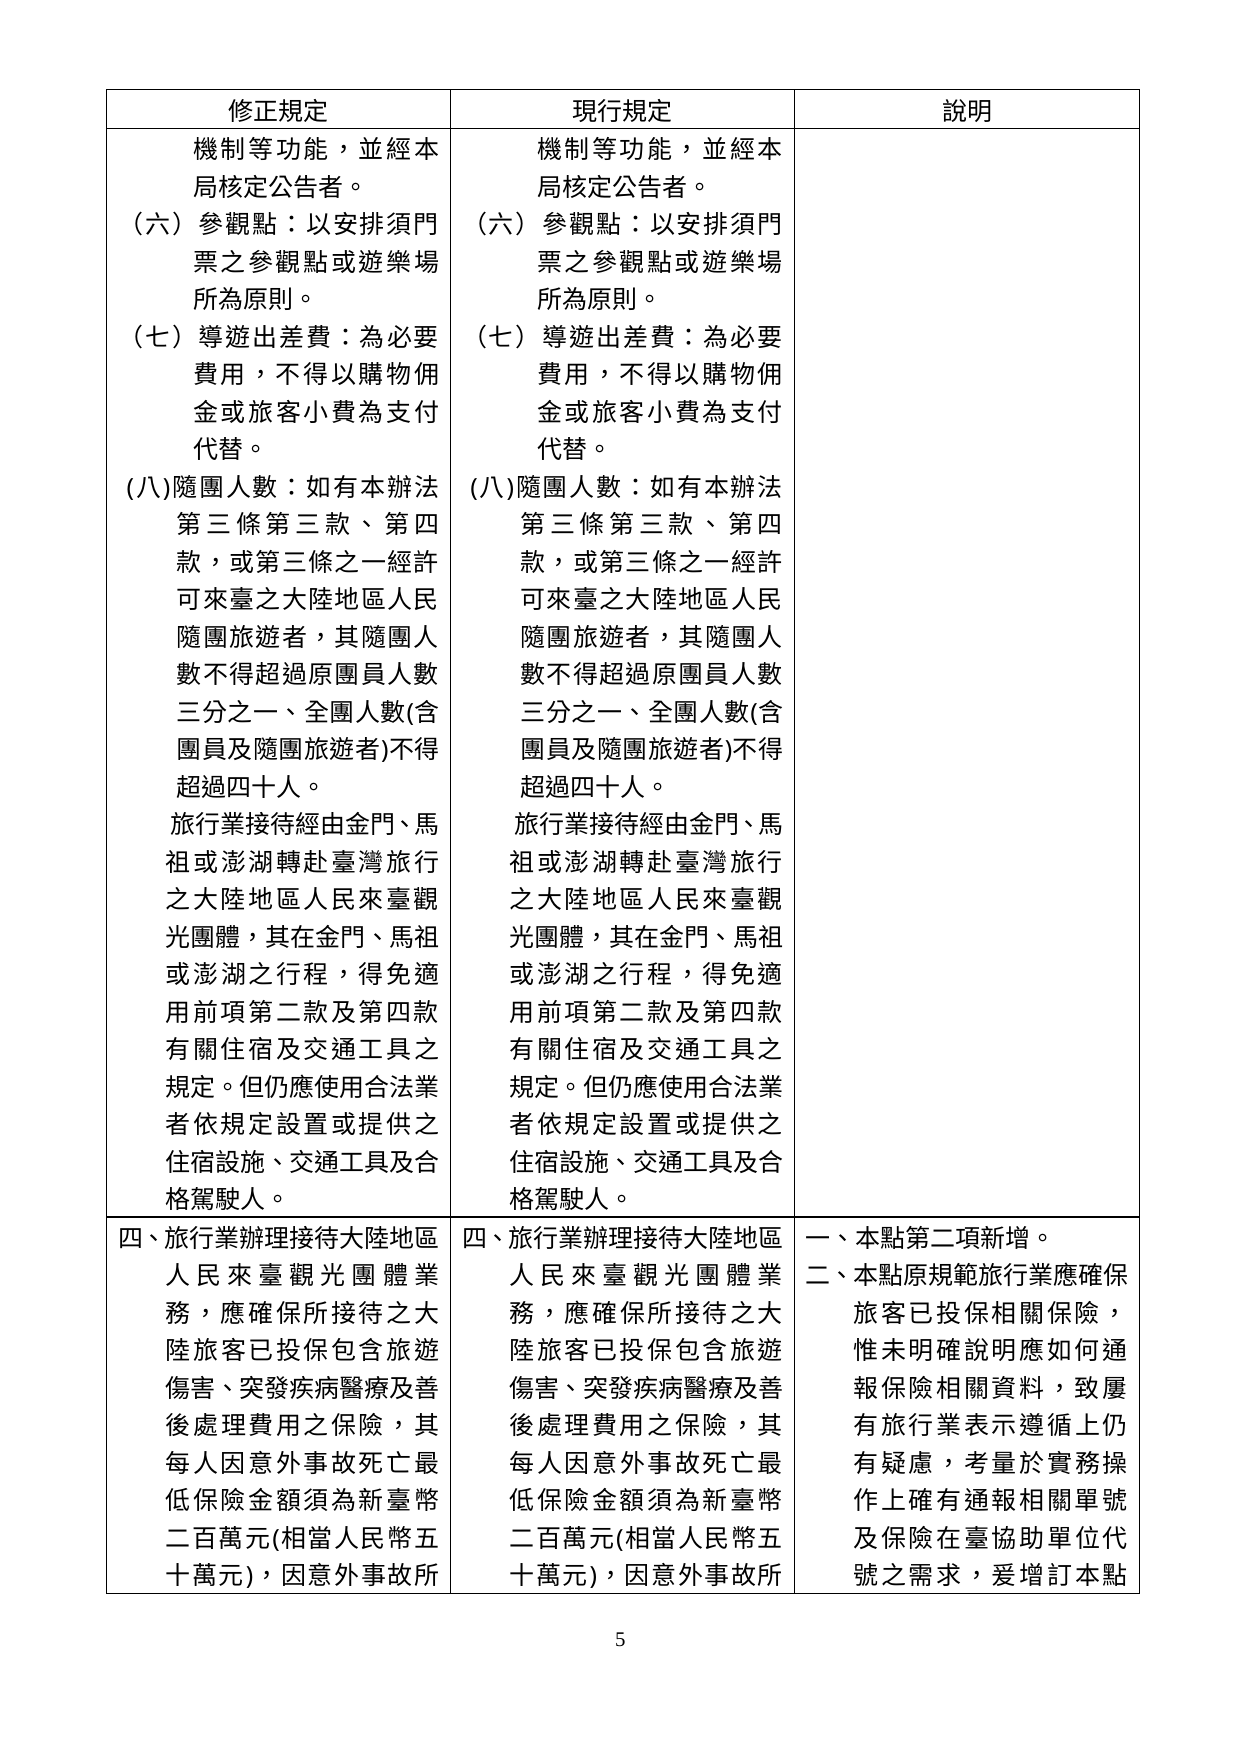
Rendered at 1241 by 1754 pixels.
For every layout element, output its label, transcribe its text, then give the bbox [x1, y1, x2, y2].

table_header 修正規定 [107, 90, 450, 128]
table_header 現行規定 [451, 90, 794, 128]
table_cell 一、本點第二項新增。 二、本點原規範旅行業應確保旅客已投保相關保險，惟未明確說明應如何通報保險相關資料，致屢有旅行業表示遵循上仍有疑慮，考量於實務操作上確有通報相關單號及保險在臺協助單位代號之需求，爰增訂本點 [795, 1218, 1139, 1592]
table_cell 機制等功能，並經本局核定公告者。 （六）參觀點：以安排須門票之參觀點或遊樂場所為原則。 （七）導遊出差費：為必要費用，不得以購物佣金或旅客小費為支付代替。 (八)隨團人數：如有本辦法第三條第三款、第四款，或第三條之一經許可來臺之大陸地區人民隨團旅遊者，其隨團人數不得超過原團員人數三分之一、全團人數(含團員及隨團旅遊者)不得超過四十人。 旅行業接待經由金門、馬祖或澎湖轉赴臺灣旅行之大陸地區人民來臺觀光團體，其在金門、馬祖或澎湖之行程，得免適用前項第二款及第四款有關住宿及交通工具之規定。但仍應使用合法業者依規定設置或提供之住宿設施、交通工具及合格駕駛人。 [107, 129, 450, 1216]
table_cell [795, 129, 1139, 1216]
table_cell 四、旅行業辦理接待大陸地區人民來臺觀光團體業務，應確保所接待之大陸旅客已投保包含旅遊傷害、突發疾病醫療及善後處理費用之保險，其每人因意外事故死亡最低保險金額須為新臺幣二百萬元(相當人民幣五十萬元)，因意外事故所 [107, 1218, 450, 1592]
table_cell 機制等功能，並經本局核定公告者。 （六）參觀點：以安排須門票之參觀點或遊樂場所為原則。 （七）導遊出差費：為必要費用，不得以購物佣金或旅客小費為支付代替。 (八)隨團人數：如有本辦法第三條第三款、第四款，或第三條之一經許可來臺之大陸地區人民隨團旅遊者，其隨團人數不得超過原團員人數三分之一、全團人數(含團員及隨團旅遊者)不得超過四十人。 旅行業接待經由金門、馬祖或澎湖轉赴臺灣旅行之大陸地區人民來臺觀光團體，其在金門、馬祖或澎湖之行程，得免適用前項第二款及第四款有關住宿及交通工具之規定。但仍應使用合法業者依規定設置或提供之住宿設施、交通工具及合格駕駛人。 [451, 129, 794, 1216]
table_cell 四、旅行業辦理接待大陸地區人民來臺觀光團體業務，應確保所接待之大陸旅客已投保包含旅遊傷害、突發疾病醫療及善後處理費用之保險，其每人因意外事故死亡最低保險金額須為新臺幣二百萬元(相當人民幣五十萬元)，因意外事故所 [451, 1218, 794, 1592]
table_header 說明 [795, 90, 1139, 128]
